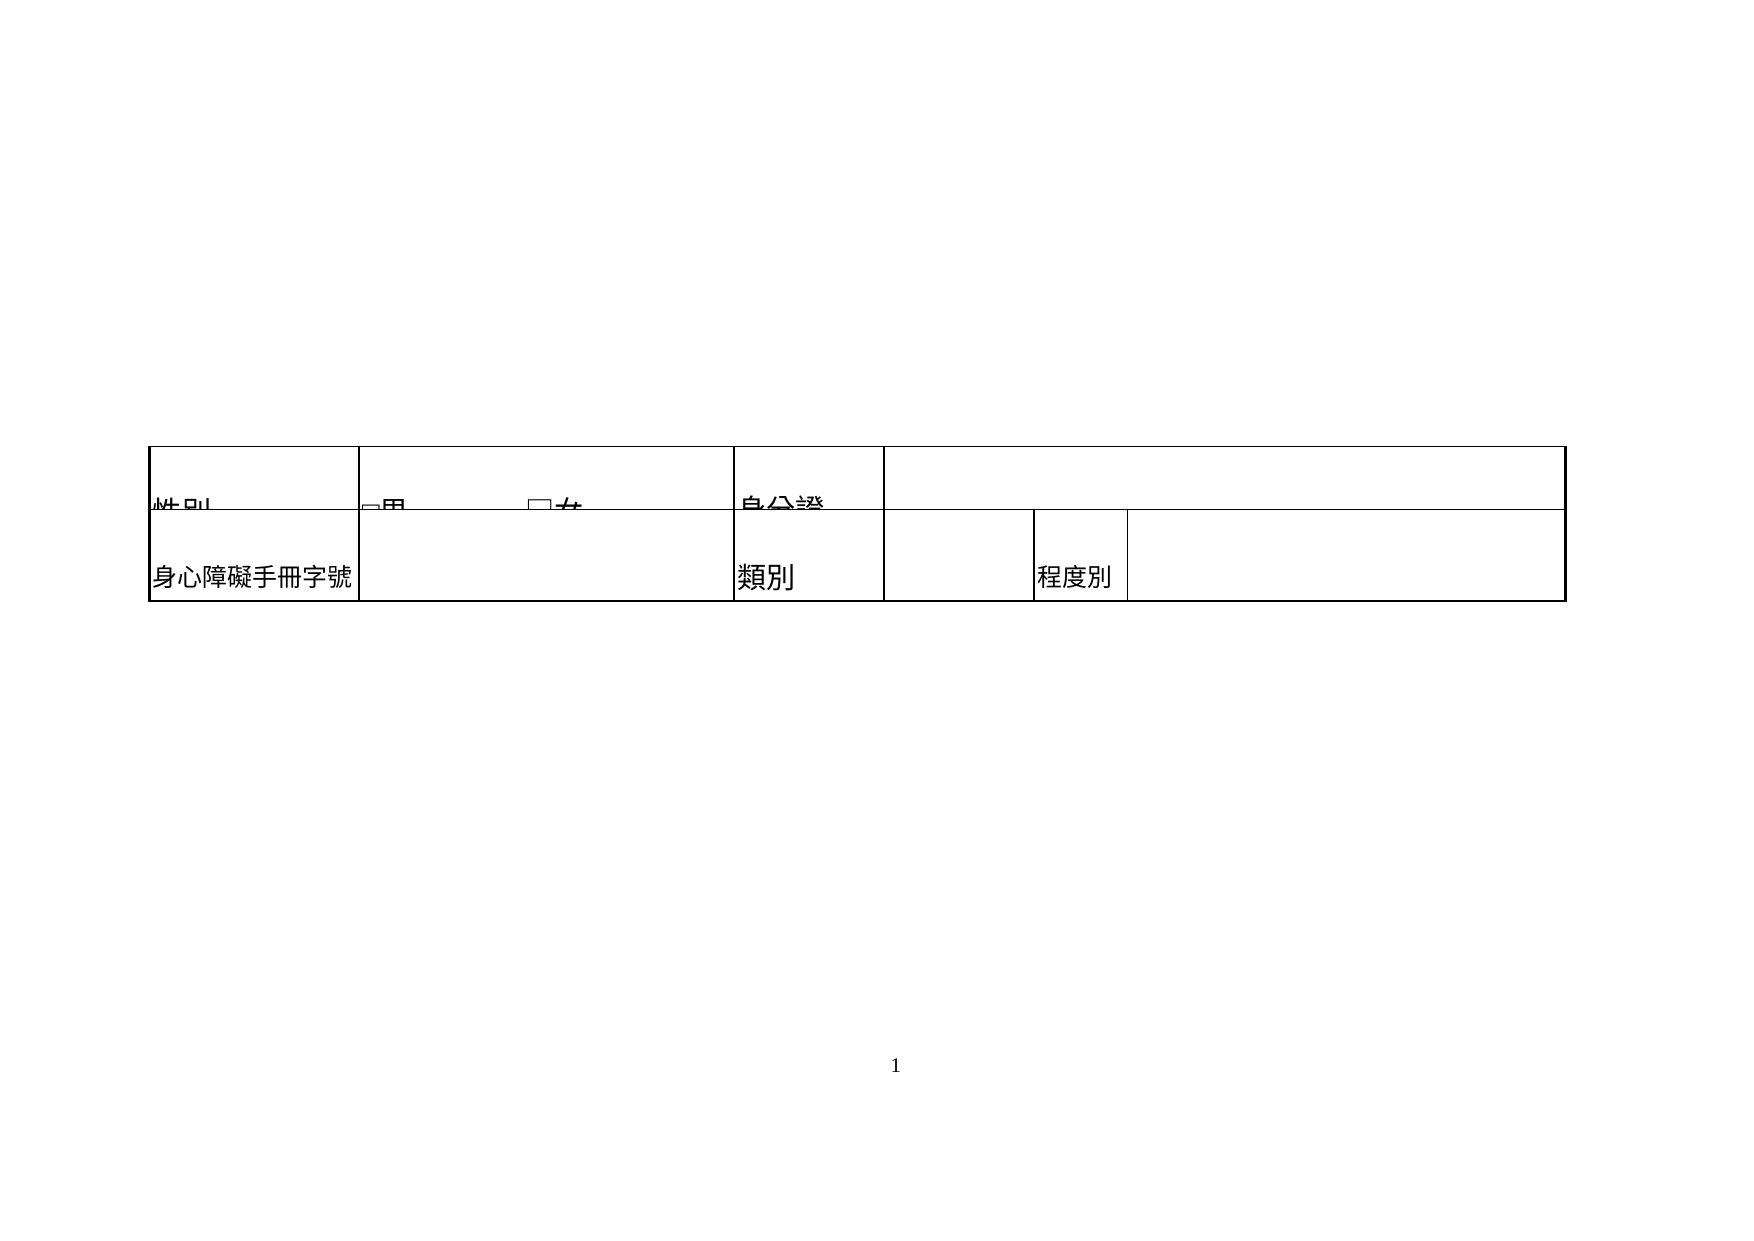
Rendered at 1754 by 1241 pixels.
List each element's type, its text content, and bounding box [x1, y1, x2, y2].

table_cell [885, 510, 1033, 600]
table_cell □男 □女 [529, 500, 550, 509]
table_cell [885, 447, 1564, 509]
table_cell 類別 [735, 510, 883, 600]
table_cell 性別 [151, 447, 358, 509]
table_cell [360, 510, 733, 600]
table_cell [1128, 510, 1564, 600]
table_cell □男 □女 [360, 447, 733, 509]
table_cell 身心障礙手冊字號 [151, 510, 358, 600]
table_cell 程度別 [1035, 510, 1127, 600]
table_cell 身分證 字號 [735, 447, 883, 509]
